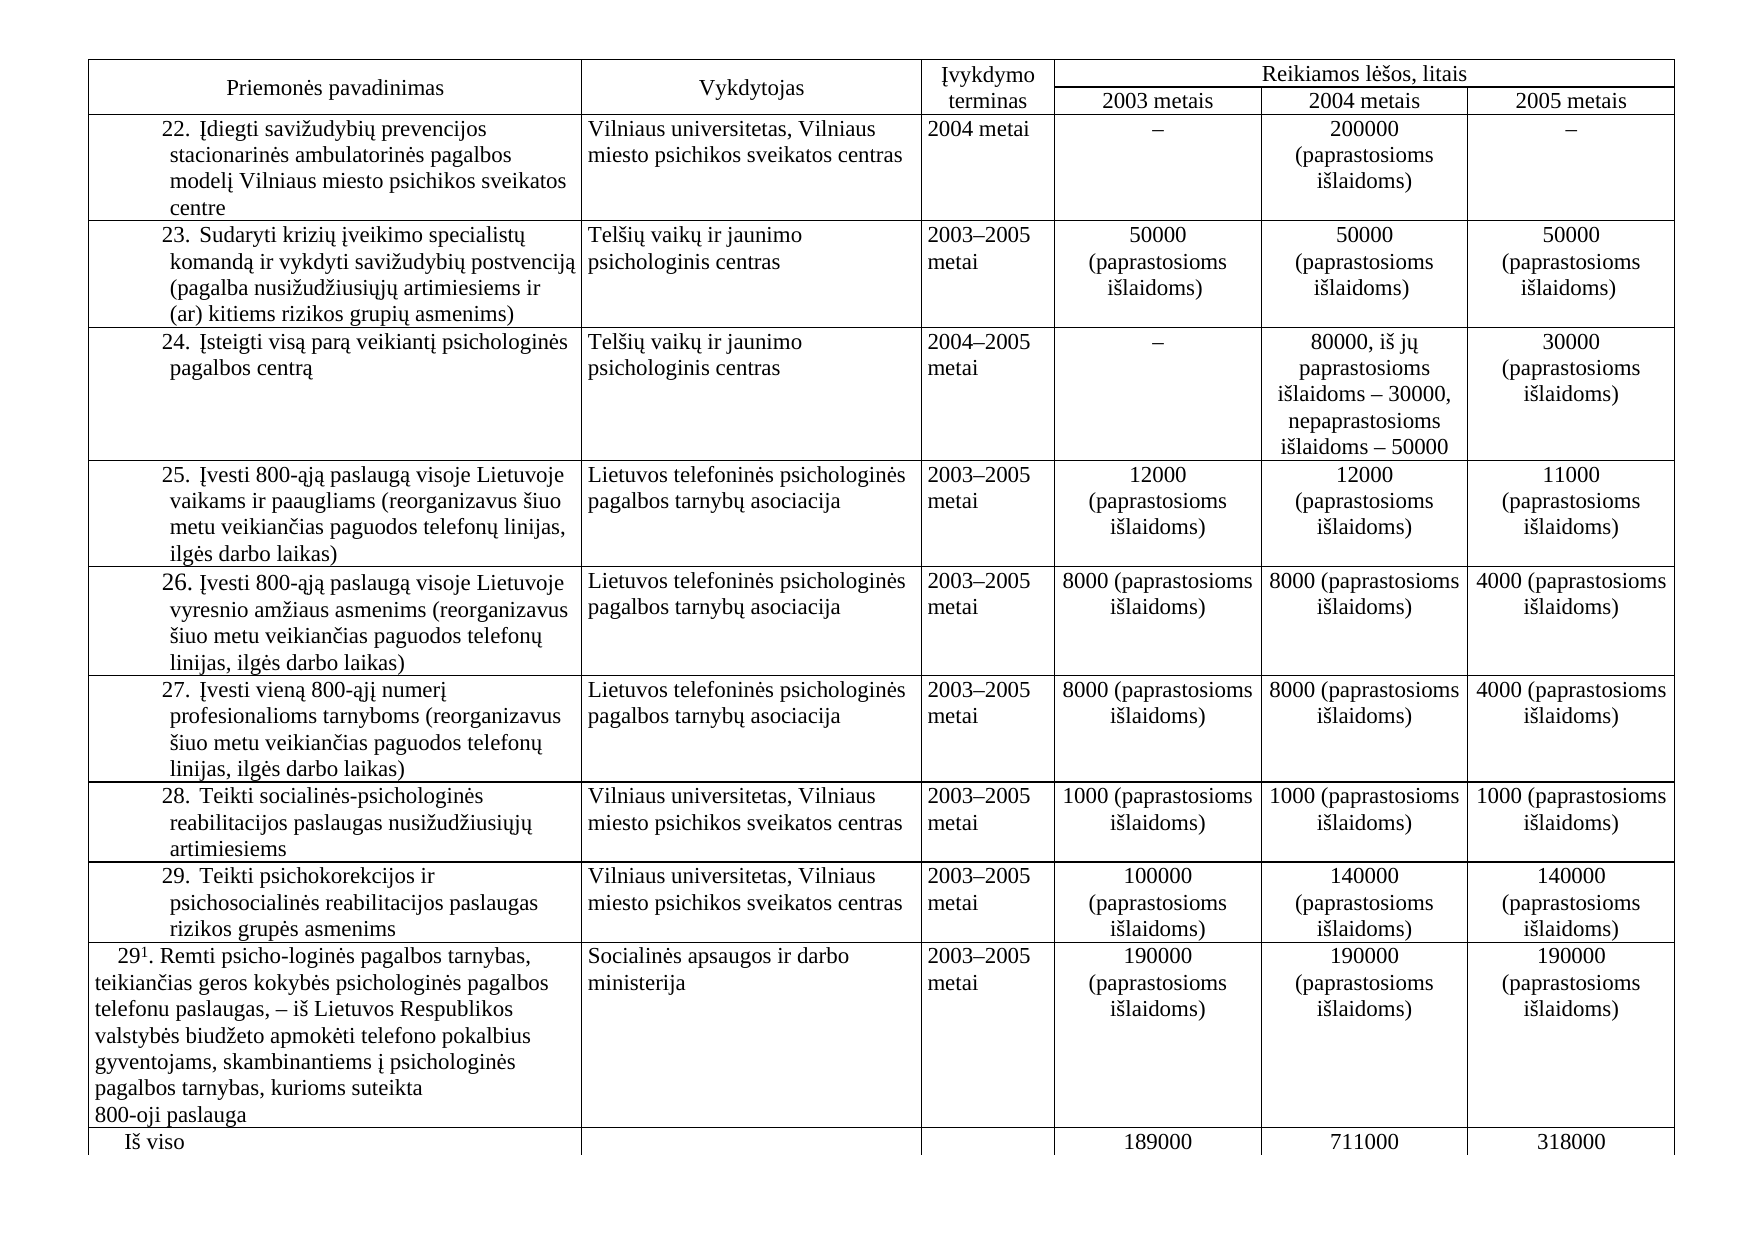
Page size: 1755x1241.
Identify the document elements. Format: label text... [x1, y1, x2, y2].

table_cell 190000 (paprastosioms išlaidoms) [1262, 943, 1467, 1127]
table_cell Įsteigti visą parą veikiantį psichologinės pagalbos centrą [89, 328, 581, 459]
table_cell 318000 [1468, 1128, 1674, 1154]
table_cell – [1055, 115, 1261, 220]
table_cell Teikti psichokorekcijos ir psichosocialinės reabilitacijos paslaugas rizikos grupės asmenims [89, 863, 581, 942]
table_cell 2003–2005 metai [922, 943, 1054, 1127]
table_cell – [1055, 328, 1261, 459]
table_cell 1000 (paprastosioms išlaidoms) [1468, 783, 1674, 861]
table_cell 2003 metais [1055, 88, 1261, 114]
table_cell 2003–2005 metai [922, 783, 1054, 861]
table_cell 190000 (paprastosioms išlaidoms) [1468, 943, 1674, 1127]
table_cell Iš viso [89, 1128, 581, 1154]
table_cell Telšių vaikų ir jaunimo psichologinis centras [582, 328, 921, 459]
table_cell 8000 (paprastosioms išlaidoms) [1262, 567, 1467, 675]
table_cell 200000 (paprastosioms išlaidoms) [1262, 115, 1467, 220]
table_cell 50000 (paprastosioms išlaidoms) [1468, 221, 1674, 327]
table_cell 2003–2005 metai [922, 863, 1054, 942]
table_cell 80000, iš jų paprastosioms išlaidoms – 30000, nepaprastosioms išlaidoms – 50000 [1262, 328, 1467, 459]
table_cell 12000 (paprastosioms išlaidoms) [1262, 461, 1467, 566]
table_cell 11000 (paprastosioms išlaidoms) [1468, 461, 1674, 566]
table_cell 30000 (paprastosioms išlaidoms) [1468, 328, 1674, 459]
table_cell 12000 (paprastosioms išlaidoms) [1055, 461, 1261, 566]
table_header Reikiamos lėšos, litais [1055, 60, 1674, 86]
table_cell 100000 (paprastosioms išlaidoms) [1055, 863, 1261, 942]
table_cell 711000 [1262, 1128, 1467, 1154]
table_cell 2003–2005 metai [922, 567, 1054, 675]
table_cell Įvesti 800-ąją paslaugą visoje Lietuvoje vaikams ir paaugliams (reorganizavus šiuo metu veikiančias paguodos telefonų linijas, ilgės darbo laikas) [89, 461, 581, 566]
table_cell 1000 (paprastosioms išlaidoms) [1055, 783, 1261, 861]
table_cell – [1468, 115, 1674, 220]
table_cell Sudaryti krizių įveikimo specialistų komandą ir vykdyti savižudybių postvenciją (pagalba nusižudžiusiųjų artimiesiems ir (ar) kitiems rizikos grupių asmenims) [89, 221, 581, 327]
table_cell 2003–2005 metai [922, 221, 1054, 327]
table_cell 291. Remti psicho-loginės pagalbos tarnybas, teikiančias geros kokybės psichologinės pagalbos telefonu paslaugas, – iš Lietuvos Respublikos valstybės biudžeto apmokėti telefono pokalbius gyventojams, skambinantiems į psichologinės pagalbos tarnybas, kurioms suteikta 800-oji paslauga [89, 943, 581, 1127]
table_cell 8000 (paprastosioms išlaidoms) [1262, 676, 1467, 781]
table_header Įvykdymo terminas [922, 60, 1054, 114]
table_cell Vilniaus universitetas, Vilniaus miesto psichikos sveikatos centras [582, 863, 921, 942]
table_cell 4000 (paprastosioms išlaidoms) [1468, 676, 1674, 781]
table_cell Įvesti 800-ąją paslaugą visoje Lietuvoje vyresnio amžiaus asmenims (reorganizavus šiuo metu veikiančias paguodos telefonų linijas, ilgės darbo laikas) [89, 567, 581, 675]
table_cell Įvesti vieną 800-ąjį numerį profesionalioms tarnyboms (reorganizavus šiuo metu veikiančias paguodos telefonų linijas, ilgės darbo laikas) [89, 676, 581, 781]
table_cell 140000 (paprastosioms išlaidoms) [1262, 863, 1467, 942]
table_cell 8000 (paprastosioms išlaidoms) [1055, 676, 1261, 781]
table_header Vykdytojas [582, 60, 921, 114]
table_cell Lietuvos telefoninės psichologinės pagalbos tarnybų asociacija [582, 461, 921, 566]
table_cell Vilniaus universitetas, Vilniaus miesto psichikos sveikatos centras [582, 783, 921, 861]
table_header Priemonės pavadinimas [89, 60, 581, 114]
table_cell 190000 (paprastosioms išlaidoms) [1055, 943, 1261, 1127]
table_cell Lietuvos telefoninės psichologinės pagalbos tarnybų asociacija [582, 676, 921, 781]
table_cell Socialinės apsaugos ir darbo ministerija [582, 943, 921, 1127]
table_cell 2004 metai [922, 115, 1054, 220]
table_cell 2003–2005 metai [922, 676, 1054, 781]
table_cell 50000 (paprastosioms išlaidoms) [1262, 221, 1467, 327]
table_cell 2004 metais [1262, 88, 1467, 114]
table_cell 189000 [1055, 1128, 1261, 1154]
table_cell Įdiegti savižudybių prevencijos stacionarinės ambulatorinės pagalbos modelį Vilniaus miesto psichikos sveikatos centre [89, 115, 581, 220]
table_cell Lietuvos telefoninės psichologinės pagalbos tarnybų asociacija [582, 567, 921, 675]
table_cell 8000 (paprastosioms išlaidoms) [1055, 567, 1261, 675]
table_cell [922, 1128, 1054, 1154]
table_cell Teikti socialinės-psichologinės reabilitacijos paslaugas nusižudžiusiųjų artimiesiems [89, 783, 581, 861]
table_cell 1000 (paprastosioms išlaidoms) [1262, 783, 1467, 861]
table_cell Vilniaus universitetas, Vilniaus miesto psichikos sveikatos centras [582, 115, 921, 220]
table_cell 2004–2005 metai [922, 328, 1054, 459]
table_cell [582, 1128, 921, 1154]
table_cell Telšių vaikų ir jaunimo psichologinis centras [582, 221, 921, 327]
table_cell 2005 metais [1468, 88, 1674, 114]
table_cell 50000 (paprastosioms išlaidoms) [1055, 221, 1261, 327]
table_cell 4000 (paprastosioms išlaidoms) [1468, 567, 1674, 675]
table_cell 140000 (paprastosioms išlaidoms) [1468, 863, 1674, 942]
table_cell 2003–2005 metai [922, 461, 1054, 566]
